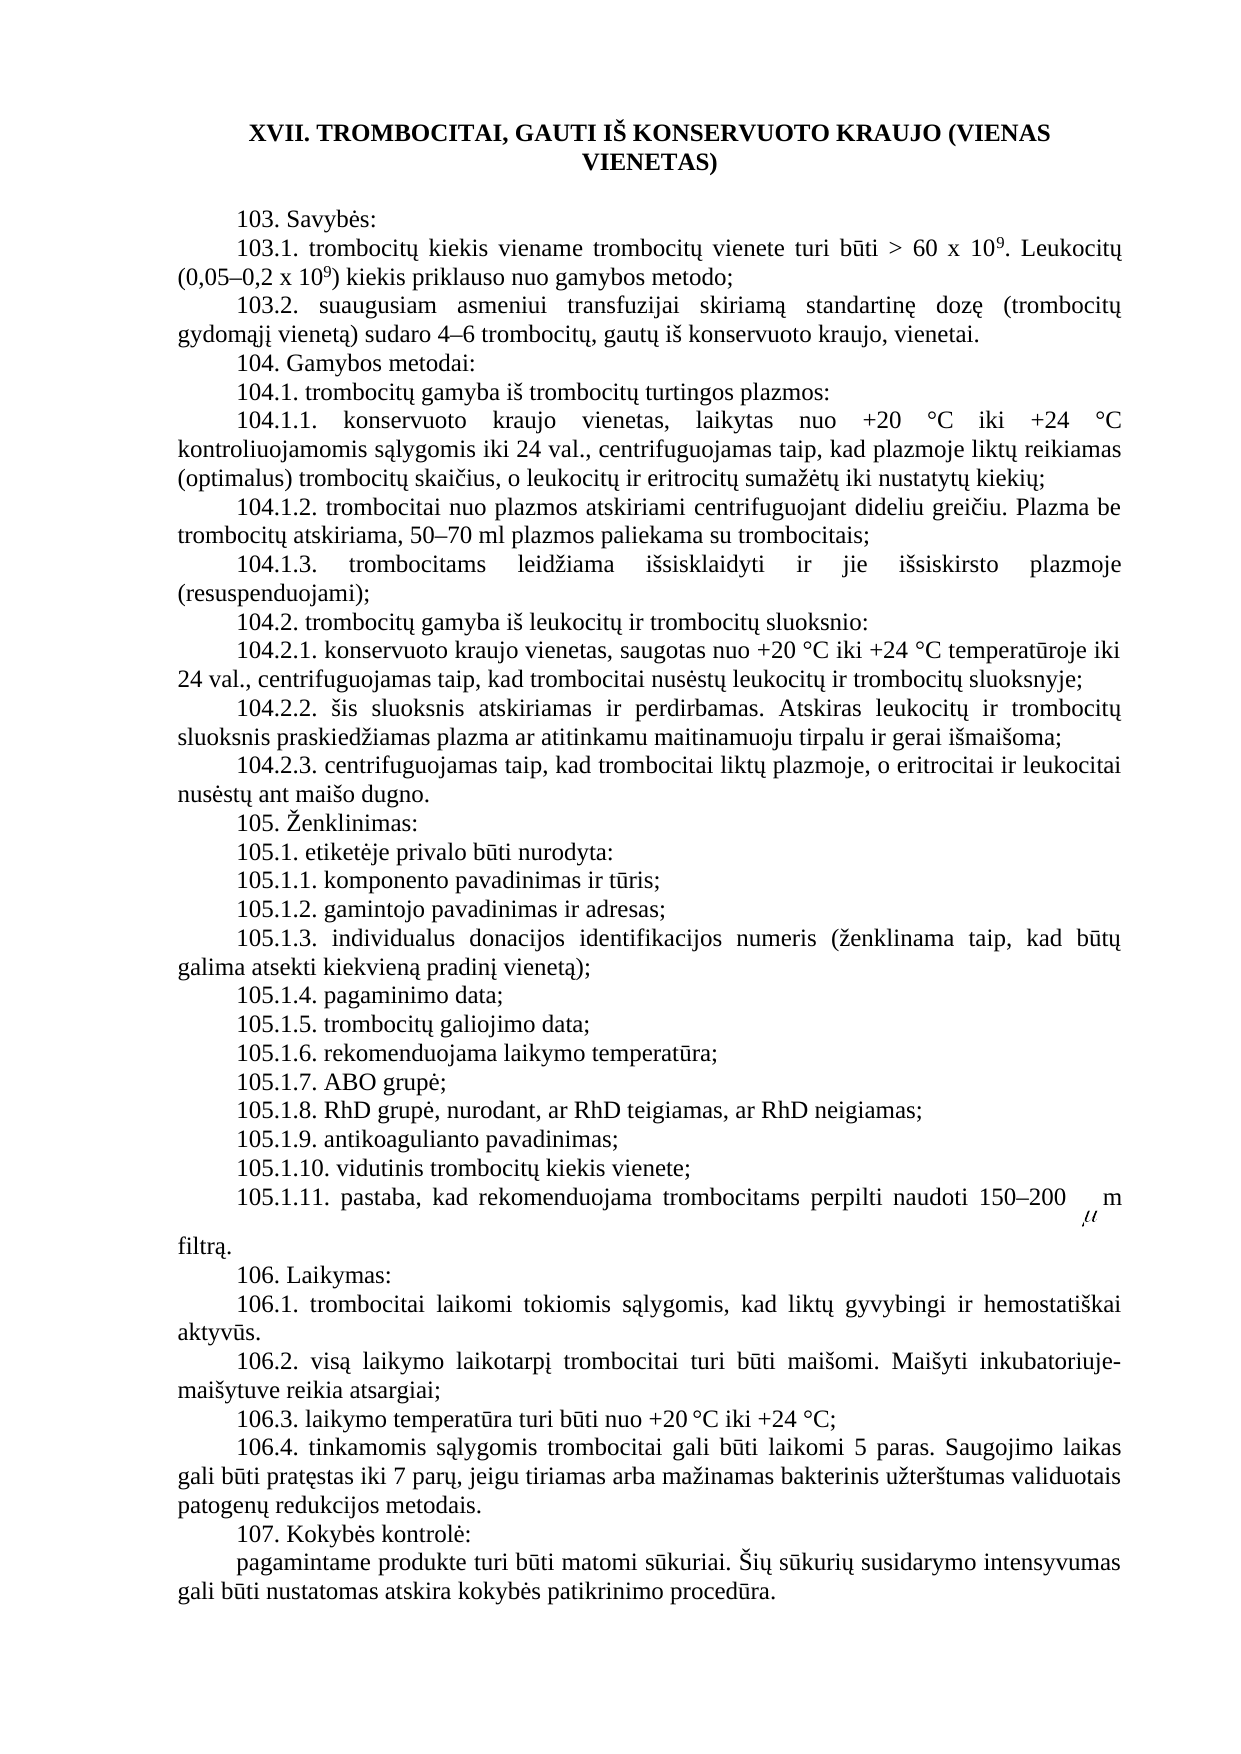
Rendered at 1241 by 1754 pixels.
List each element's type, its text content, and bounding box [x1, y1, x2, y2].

text 105. Ženklinimas: [177, 808, 1122, 837]
text 105.1.8. RhD grupė, nurodant, ar RhD teigiamas, ar RhD neigiamas; [177, 1096, 1122, 1124]
text 105.1.11. pastaba, kad rekomenduojama trombocitams perpilti naudoti 150–200 mium filtrą. [177, 1182, 1122, 1260]
text 106. Laikymas: [177, 1260, 1122, 1289]
text 106.3. laikymo temperatūra turi būti nuo +20 °C iki +24 °C; [177, 1404, 1122, 1432]
text 105.1.6. rekomenduojama laikymo temperatūra; [177, 1038, 1122, 1067]
text 107. Kokybės kontrolė: [177, 1519, 1122, 1547]
text 104.1.3. trombocitams leidžiama išsisklaidyti ir jie išsiskirsto plazmoje (resuspenduojami); [177, 549, 1122, 607]
text 105.1.3. individualus donacijos identifikacijos numeris (ženklinama taip, kad būtų galima atsekti kiekvieną pradinį vienetą); [177, 923, 1122, 981]
text 103. Savybės: [177, 204, 1122, 233]
text 105.1.7. ABO grupė; [177, 1067, 1122, 1096]
text 105.1.10. vidutinis trombocitų kiekis vienete; [177, 1153, 1122, 1182]
text 105.1. etiketėje privalo būti nurodyta: [177, 837, 1122, 866]
text 104.1.1. konservuoto kraujo vienetas, laikytas nuo +20 °C iki +24 °C kontroliuojamomis sąlygomis iki 24 val., centrifuguojamas taip, kad plazmoje liktų reikiamas (optimalus) trombocitų skaičius, o leukocitų ir eritrocitų sumažėtų iki nustatytų kiekių; [177, 406, 1122, 492]
text 105.1.2. gamintojo pavadinimas ir adresas; [177, 894, 1122, 923]
text 104.2. trombocitų gamyba iš leukocitų ir trombocitų sluoksnio: [177, 607, 1122, 636]
text 104.1.2. trombocitai nuo plazmos atskiriami centrifuguojant dideliu greičiu. Plazma be trombocitų atskiriama, 50–70 ml plazmos paliekama su trombocitais; [177, 492, 1122, 549]
text 106.1. trombocitai laikomi tokiomis sąlygomis, kad liktų gyvybingi ir hemostatiškai aktyvūs. [177, 1289, 1122, 1346]
text 104.2.1. konservuoto kraujo vienetas, saugotas nuo +20 °C iki +24 °C temperatūroje iki 24 val., centrifuguojamas taip, kad trombocitai nusėstų leukocitų ir trombocitų sluoksnyje; [177, 636, 1122, 693]
text 104.2.3. centrifuguojamas taip, kad trombocitai liktų plazmoje, o eritrocitai ir leukocitai nusėstų ant maišo dugno. [177, 751, 1122, 808]
text 105.1.9. antikoagulianto pavadinimas; [177, 1124, 1122, 1153]
text 106.4. tinkamomis sąlygomis trombocitai gali būti laikomi 5 paras. Saugojimo laikas gali būti pratęstas iki 7 parų, jeigu tiriamas arba mažinamas bakterinis užterštumas validuotais patogenų redukcijos metodais. [177, 1432, 1122, 1519]
text 104. Gamybos metodai: [177, 348, 1122, 377]
text 105.1.4. pagaminimo data; [177, 981, 1122, 1009]
text 103.1. trombocitų kiekis viename trombocitų vienete turi būti > 60 x 109. Leukocitų (0,05–0,2 x 109) kiekis priklauso nuo gamybos metodo; [177, 233, 1122, 291]
text 104.2.2. šis sluoksnis atskiriamas ir perdirbamas. Atskiras leukocitų ir trombocitų sluoksnis praskiedžiamas plazma ar atitinkamu maitinamuoju tirpalu ir gerai išmaišoma; [177, 693, 1122, 751]
text pagamintame produkte turi būti matomi sūkuriai. Šių sūkurių susidarymo intensyvumas gali būti nustatomas atskira kokybės patikrinimo procedūra. [177, 1547, 1122, 1605]
text 103.2. suaugusiam asmeniui transfuzijai skiriamą standartinę dozę (trombocitų gydomąjį vienetą) sudaro 4–6 trombocitų, gautų iš konservuoto kraujo, vienetai. [177, 291, 1122, 348]
text 105.1.1. komponento pavadinimas ir tūris; [177, 866, 1122, 894]
text 105.1.5. trombocitų galiojimo data; [177, 1009, 1122, 1038]
text 106.2. visą laikymo laikotarpį trombocitai turi būti maišomi. Maišyti inkubatoriuje-maišytuve reikia atsargiai; [177, 1346, 1122, 1404]
text XVII. TROMBOCITAI, GAUTI IŠ KONSERVUOTO KRAUJO (VIENAS VIENETAS) [177, 118, 1122, 176]
text 104.1. trombocitų gamyba iš trombocitų turtingos plazmos: [177, 377, 1122, 406]
